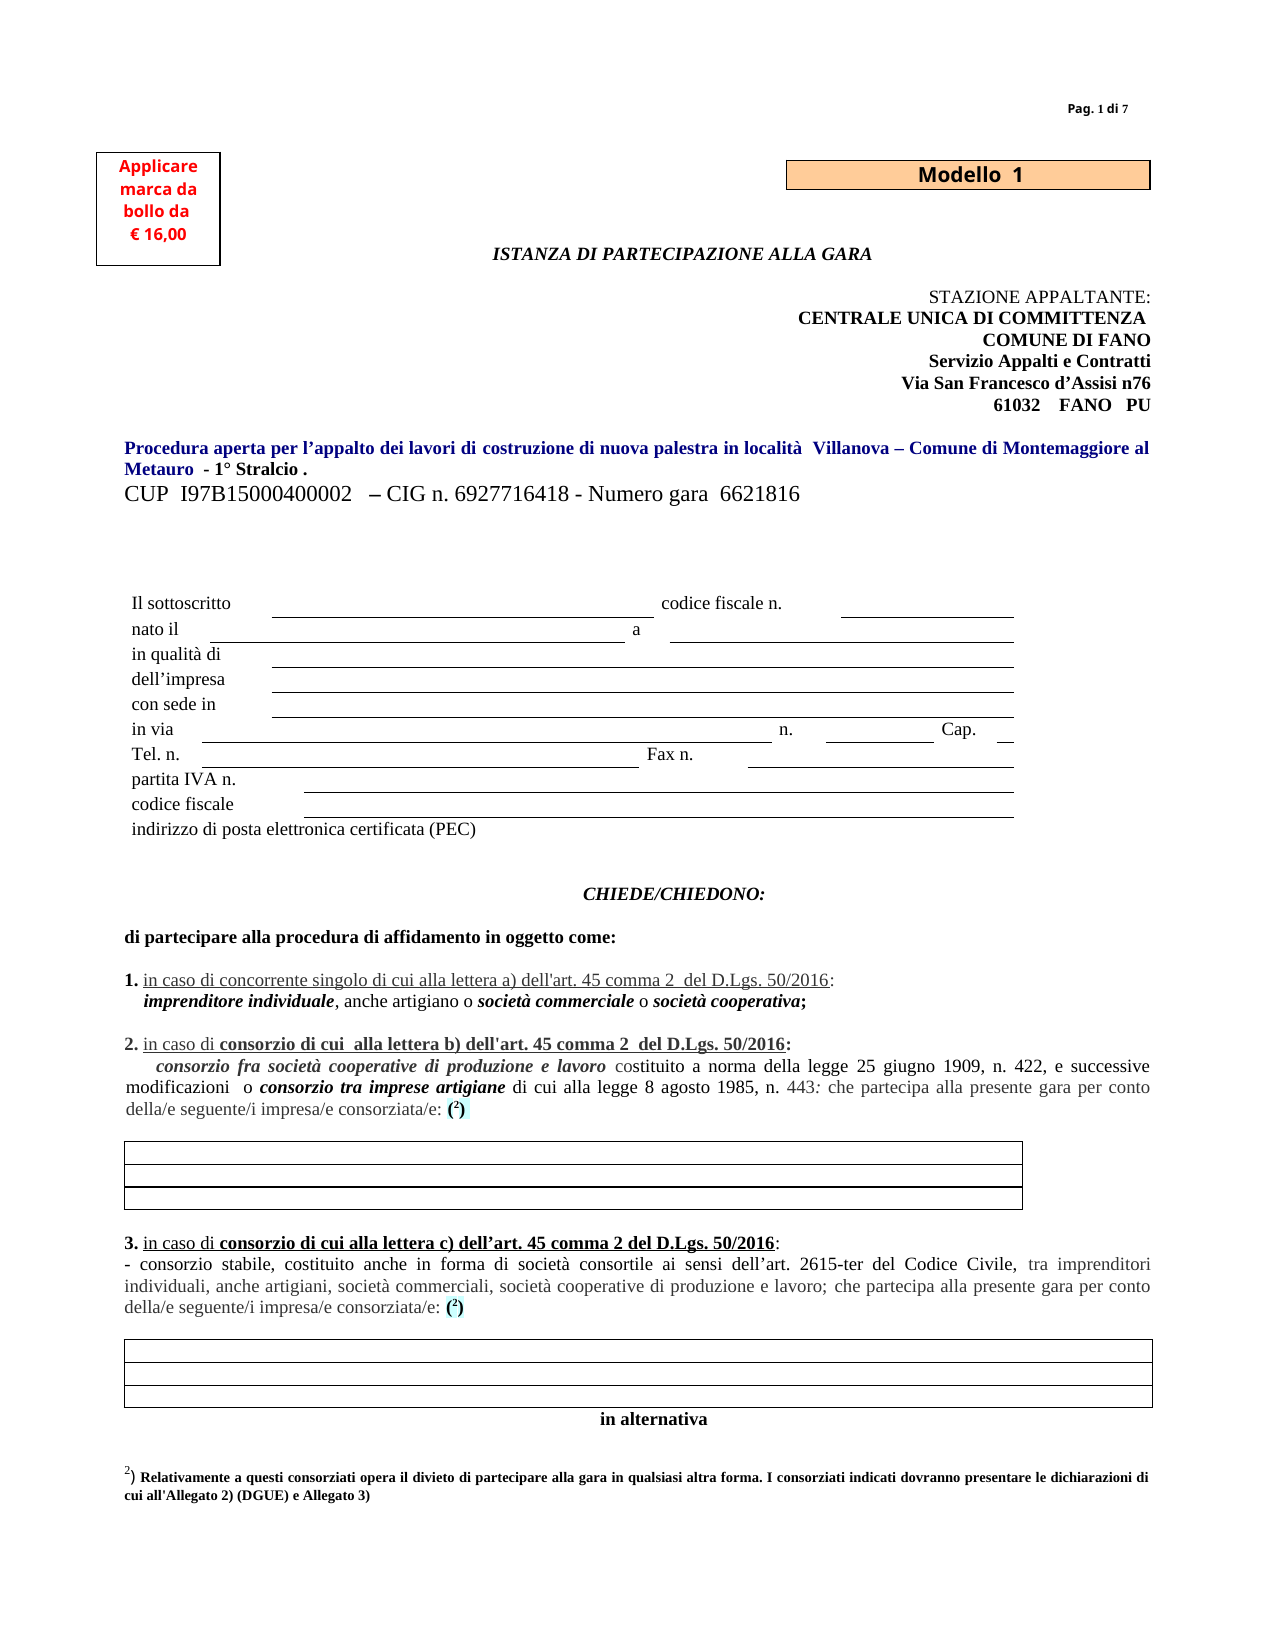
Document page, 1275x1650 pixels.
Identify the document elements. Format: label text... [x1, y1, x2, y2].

text - consorzio stabile, costituito anche in forma di società consortile ai sensi dell’art. 2615-ter del Codice Civile, tra imprenditori individuali, anche artigiani, società commerciali, società cooperative di produzione e lavoro; che partecipa alla presente gara per conto della/e seguente/i impresa/e consorziata/e: (2) [124, 1253, 1151, 1318]
table_cell nato il [124, 617, 210, 642]
table_header [125, 1340, 1152, 1362]
text ) Relativamente a questi consorziati opera il divieto di partecipare alla gara in qualsiasi altra forma. I consorziati indicati dovranno presentare le dichiarazioni di cui all'Allegato 2) (DGUE) e Allegato 3) [124, 1463, 1151, 1504]
text ISTANZA DI PARTECIPAZIONE ALLA GARA [221, 243, 1151, 264]
table_cell [748, 742, 1013, 767]
table_cell Cap. [934, 718, 997, 742]
text € 16,00 [97, 220, 219, 246]
table_cell [202, 717, 772, 742]
table_cell a [625, 617, 669, 642]
table_header [841, 592, 1013, 617]
table_header [125, 1142, 1022, 1164]
text CUP I97B15000400002 – CIG n. 6927716418 - Numero gara 6621816 [124, 480, 1151, 506]
text di partecipare alla procedura di affidamento in oggetto come: [124, 926, 1143, 947]
table_header codice fiscale n. [654, 592, 841, 617]
table_cell [272, 693, 1013, 717]
text 61032 FANO PU [640, 393, 1151, 415]
text 2. in caso di consorzio di cui alla lettera b) dell'art. 45 comma 2 del D.Lgs. 50/2016: [124, 1033, 1151, 1055]
table_cell [210, 617, 625, 642]
text 1. in caso di concorrente singolo di cui alla lettera a) dell'art. 45 comma 2 del D.Lgs. 50/2016: [124, 969, 1143, 990]
table_cell [304, 793, 1013, 817]
text CENTRALE UNICA DI COMMITTENZA [402, 307, 1151, 329]
text STAZIONE APPALTANTE: [124, 286, 1151, 307]
text 3. in caso di consorzio di cui alla lettera c) dell’art. 45 comma 2 del D.Lgs. 50/2016: [124, 1232, 1151, 1253]
table_cell [125, 1386, 1152, 1407]
text  imprenditore individuale, anche artigiano o società commerciale o società cooperativa; [124, 990, 1143, 1012]
table_cell [997, 718, 1013, 742]
subtitle chiede/chiedono: [199, 882, 1151, 904]
table_cell indirizzo di posta elettronica certificata (PEC) [124, 817, 1013, 839]
table_cell [826, 718, 934, 742]
table_cell con sede in [124, 692, 272, 717]
table_cell [125, 1188, 1022, 1209]
table_cell [272, 642, 1013, 667]
table_cell Tel. n. [124, 742, 202, 767]
table_cell [125, 1165, 1022, 1186]
table_cell [202, 743, 639, 767]
text Servizio Appalti e Contratti [640, 350, 1151, 372]
table_cell codice fiscale [124, 792, 304, 817]
table_cell [125, 1363, 1152, 1384]
text Procedura aperta per l’appalto dei lavori di costruzione di nuova palestra in località Villanova – Comune di Montemaggiore al Metauro - 1° Stralcio . [124, 437, 1151, 480]
text in alternativa [161, 1408, 1151, 1430]
table_cell Fax n. [639, 743, 748, 767]
table_cell [272, 668, 1013, 692]
table_cell [670, 617, 1013, 642]
text COMUNE DI FANO [640, 329, 1151, 350]
text Via San Francesco d’Assisi n76 [640, 372, 1151, 393]
table_cell in qualità di [124, 642, 272, 667]
table_cell partita IVA n. [124, 767, 304, 792]
table_cell dell’impresa [124, 667, 272, 692]
table_header Il sottoscritto [124, 592, 272, 617]
table_header Modello 1 [787, 161, 1149, 189]
table_cell n. [772, 718, 826, 742]
text Applicare marca da bollo da [97, 153, 219, 220]
table_header [272, 592, 654, 617]
text  consorzio fra società cooperative di produzione e lavoro costituito a norma della legge 25 giugno 1909, n. 422, e successive modificazioni o consorzio tra imprese artigiane di cui alla legge 8 agosto 1985, n. 443: che partecipa alla presente gara per conto della/e seguente/i impresa/e consorziata/e: () [126, 1055, 1151, 1119]
table_cell [304, 767, 1013, 792]
table_cell in via [124, 717, 202, 742]
